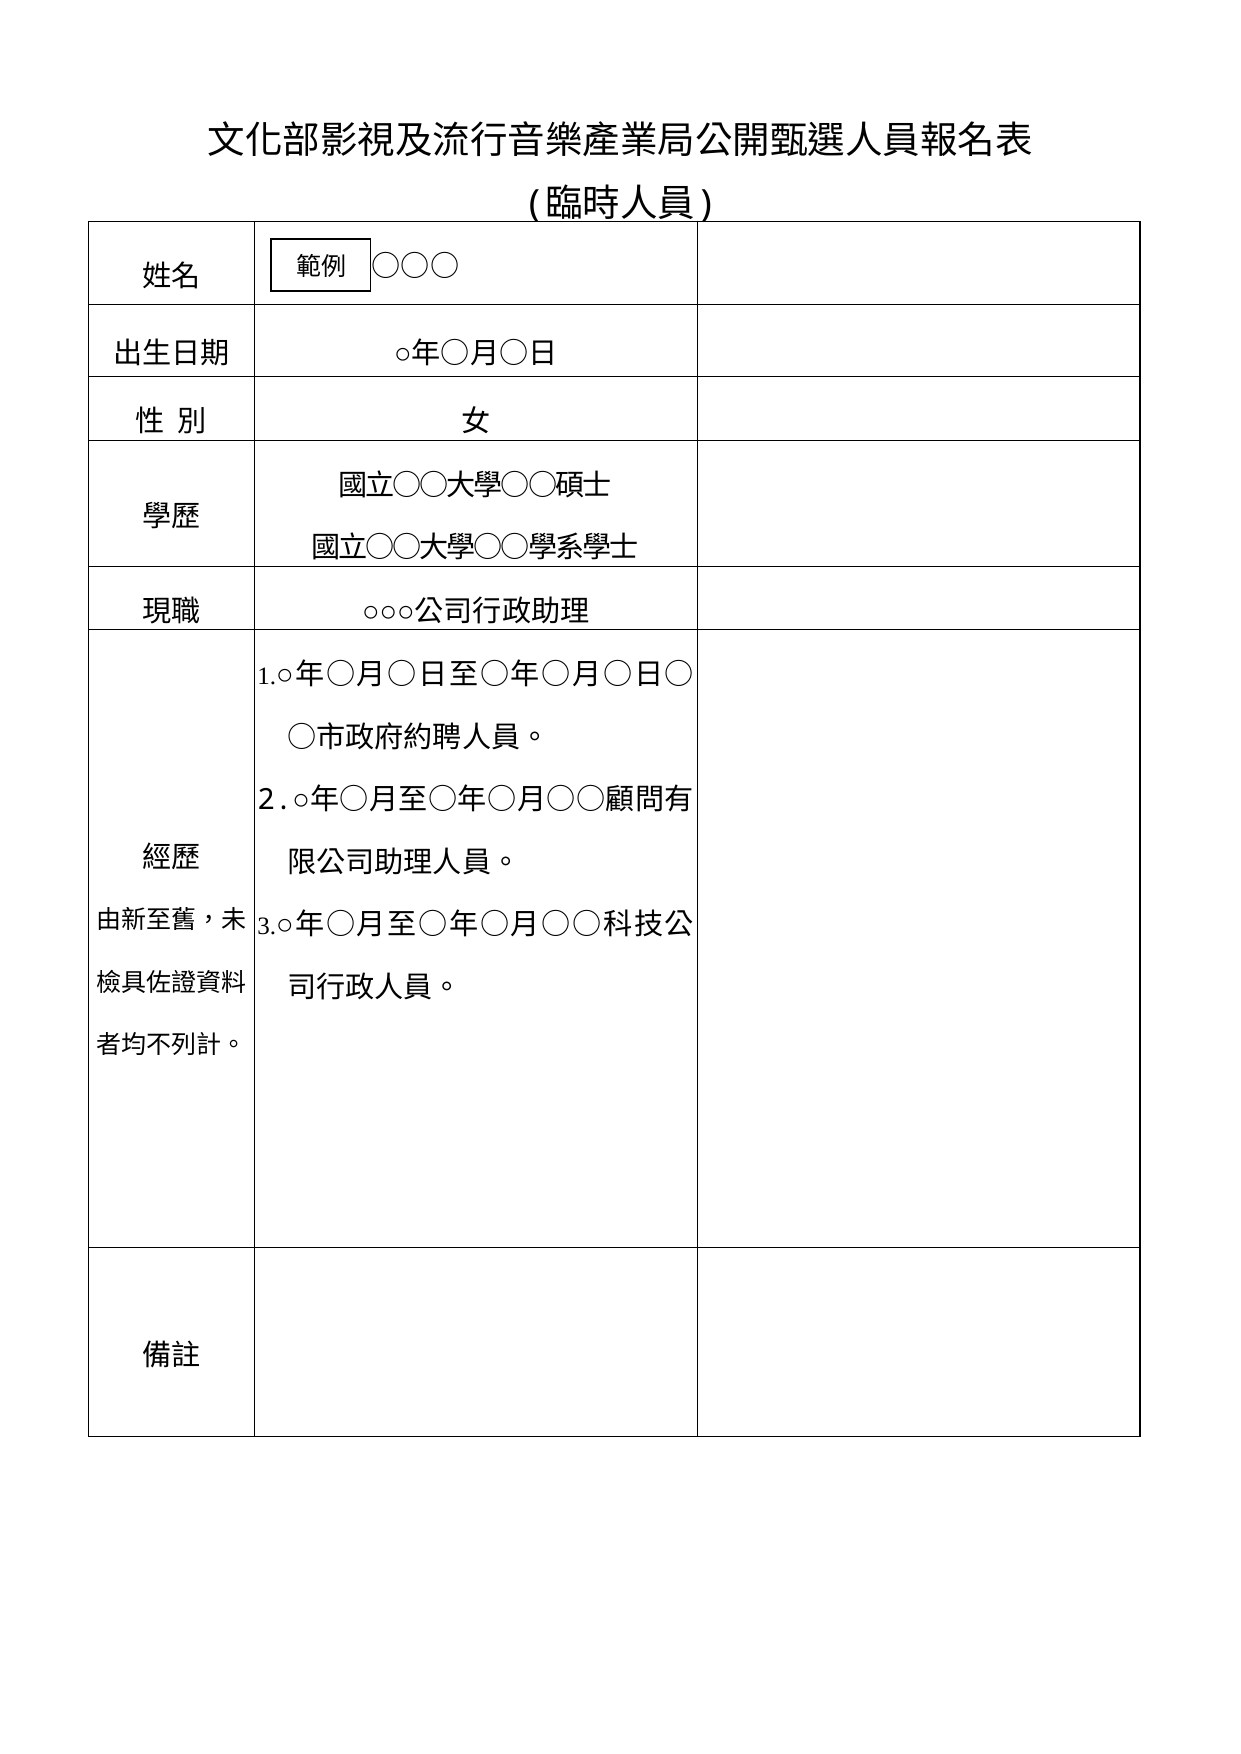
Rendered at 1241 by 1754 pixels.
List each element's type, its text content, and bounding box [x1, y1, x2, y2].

table_cell 經歷 由新至舊，未檢具佐證資料者均不列計。 [89, 630, 254, 1247]
table_cell 性 別 [89, 377, 254, 439]
table_cell 學歷 [89, 441, 254, 566]
table_header ○○○ [255, 222, 697, 304]
table_cell [698, 1248, 1139, 1436]
table_cell [698, 567, 1139, 629]
table_cell 國立○○大學○○碩士 國立○○大學○○學系學士 [255, 441, 697, 566]
table_cell 女 [255, 377, 697, 439]
table_cell ○年○月○日 [255, 305, 697, 376]
text 文化部影視及流行音樂產業局公開甄選人員報名表 [89, 96, 1152, 158]
table_cell 現職 [89, 567, 254, 629]
table_header [698, 222, 1139, 304]
table_cell 備註 [89, 1248, 254, 1436]
table_cell [698, 377, 1139, 439]
table_cell [698, 630, 1139, 1247]
table_cell [698, 441, 1139, 566]
table_cell ○○○公司行政助理 [255, 567, 697, 629]
table_header 姓名 [89, 222, 254, 304]
table_cell 出生日期 [89, 305, 254, 376]
table_cell [255, 1248, 697, 1436]
text (臨時人員) [89, 158, 1152, 221]
table_cell [698, 305, 1139, 376]
table_cell ○年○月○日至○年○月○日○○市政府約聘人員。 ○年○月至○年○月○○顧問有限公司助理人員。 ○年○月至○年○月○○科技公司行政人員。 [255, 630, 697, 1247]
